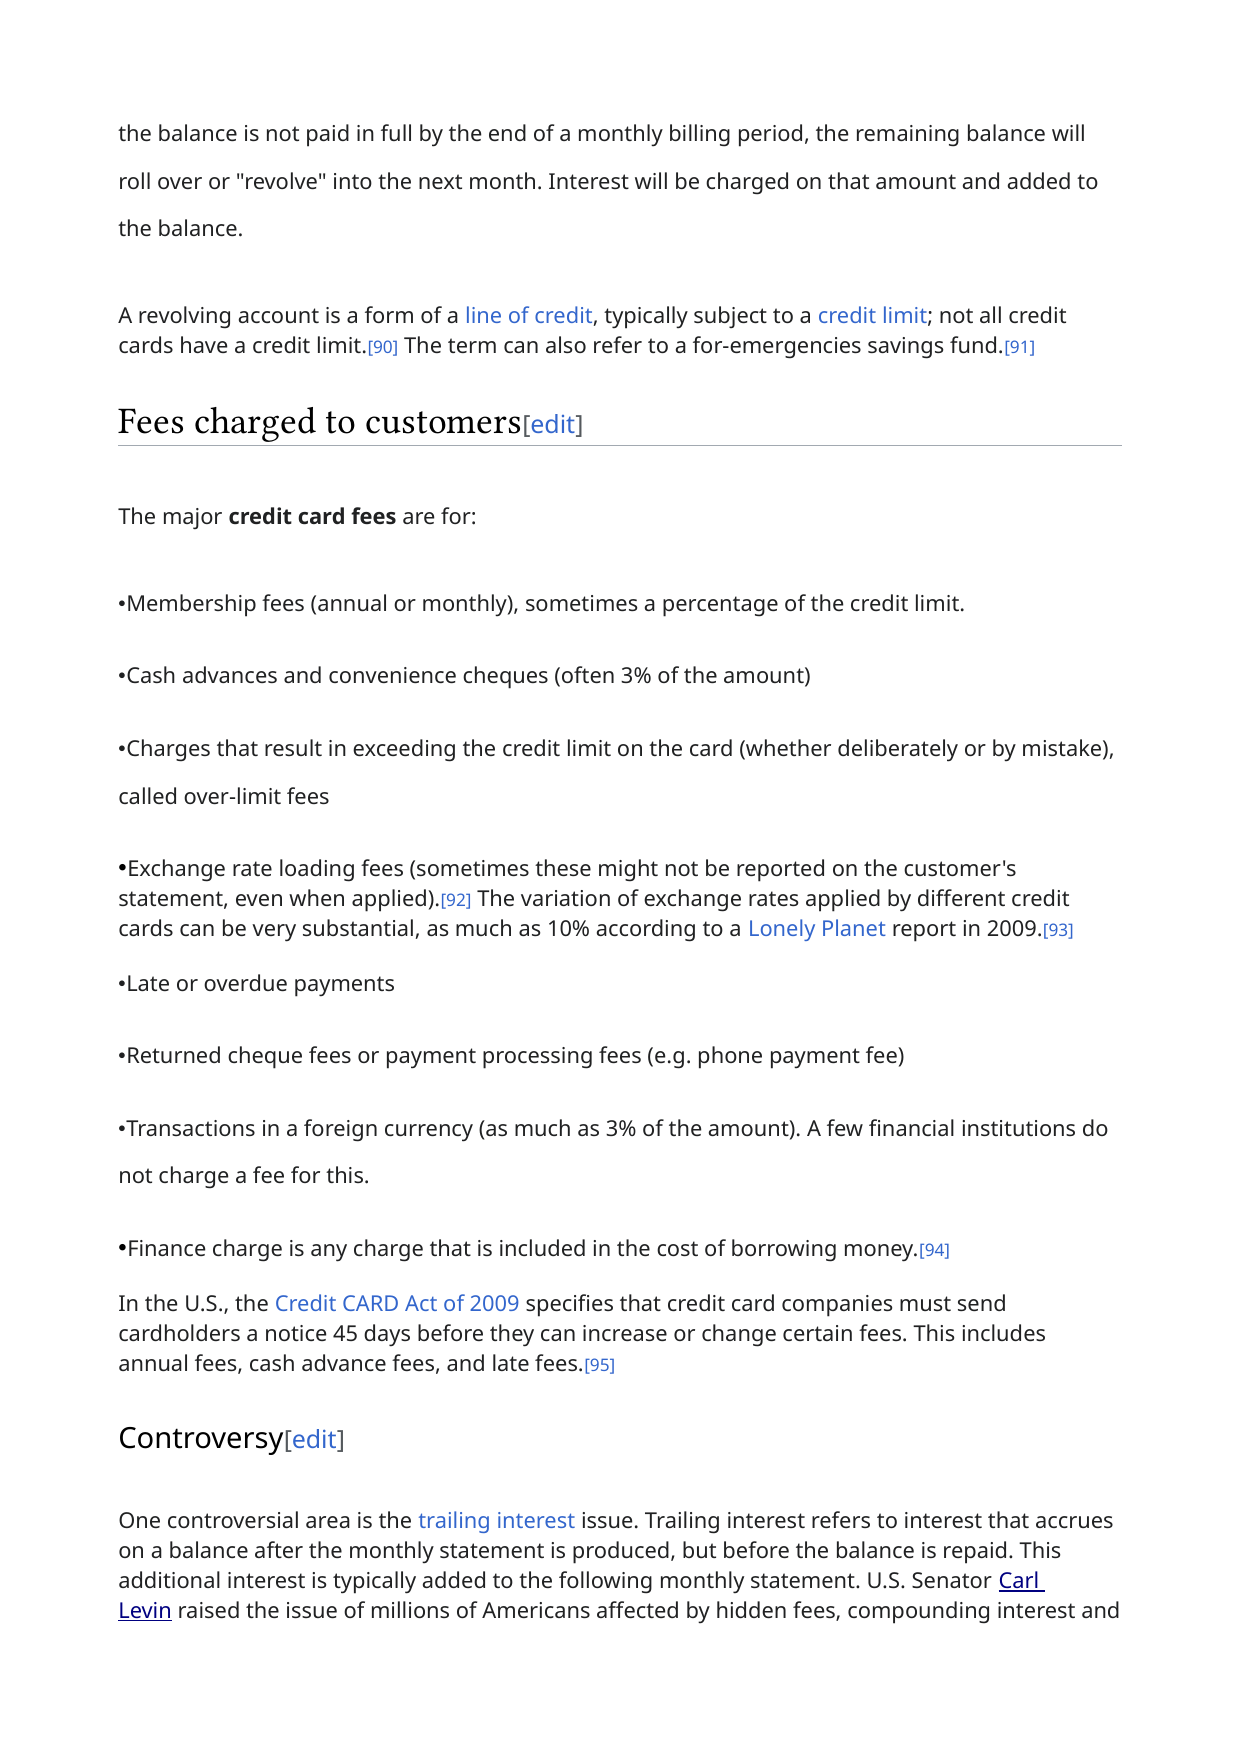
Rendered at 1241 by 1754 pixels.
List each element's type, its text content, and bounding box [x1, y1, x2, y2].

text In the U.S., the Credit CARD Act of 2009 specifies that credit card companies must send cardholders a notice 45 days before they can increase or change certain fees. This includes annual fees, cash advance fees, and late fees.[95] [118, 1288, 1122, 1377]
text A revolving account is a form of a line of credit, typically subject to a credit limit; not all credit cards have a credit limit.[90] The term can also refer to a for-emergencies savings fund.[91] [118, 301, 1122, 360]
list Finance charge is any charge that is included in the cost of borrowing money.[94] [118, 1233, 1122, 1263]
subtitle Controversy[edit] [118, 1417, 1122, 1457]
list Late or overdue payments [118, 968, 1122, 997]
text the balance is not paid in full by the end of a monthly billing period, the remaining balance will roll over or "revolve" into the next month. Interest will be charged on that amount and added to the balance. [118, 118, 1122, 243]
list Returned cheque fees or payment processing fees (e.g. phone payment fee) [118, 1040, 1122, 1070]
list Cash advances and convenience cheques (often 3% of the amount) [118, 661, 1122, 690]
list Charges that result in exceeding the credit limit on the card (whether deliberately or by mistake), called over-limit fees [118, 733, 1122, 811]
subtitle Fees charged to customers[edit] [118, 400, 1122, 445]
list Transactions in a foreign currency (as much as 3% of the amount). A few financial institutions do not charge a fee for this. [118, 1113, 1122, 1190]
text One controversial area is the trailing interest issue. Trailing interest refers to interest that accrues on a balance after the monthly statement is produced, but before the balance is repaid. This additional interest is typically added to the following monthly statement. U.S. Senator Carl Levin raised the issue of millions of Americans affected by hidden fees, compounding interest and [118, 1505, 1122, 1624]
text The major credit card fees are for: [118, 501, 1122, 531]
list Exchange rate loading fees (sometimes these might not be reported on the customer's statement, even when applied).[92] The variation of exchange rates applied by different credit cards can be very substantial, as much as 10% according to a Lonely Planet report in 2009.[93] [118, 853, 1122, 943]
list Membership fees (annual or monthly), sometimes a percentage of the credit limit. [118, 588, 1122, 618]
